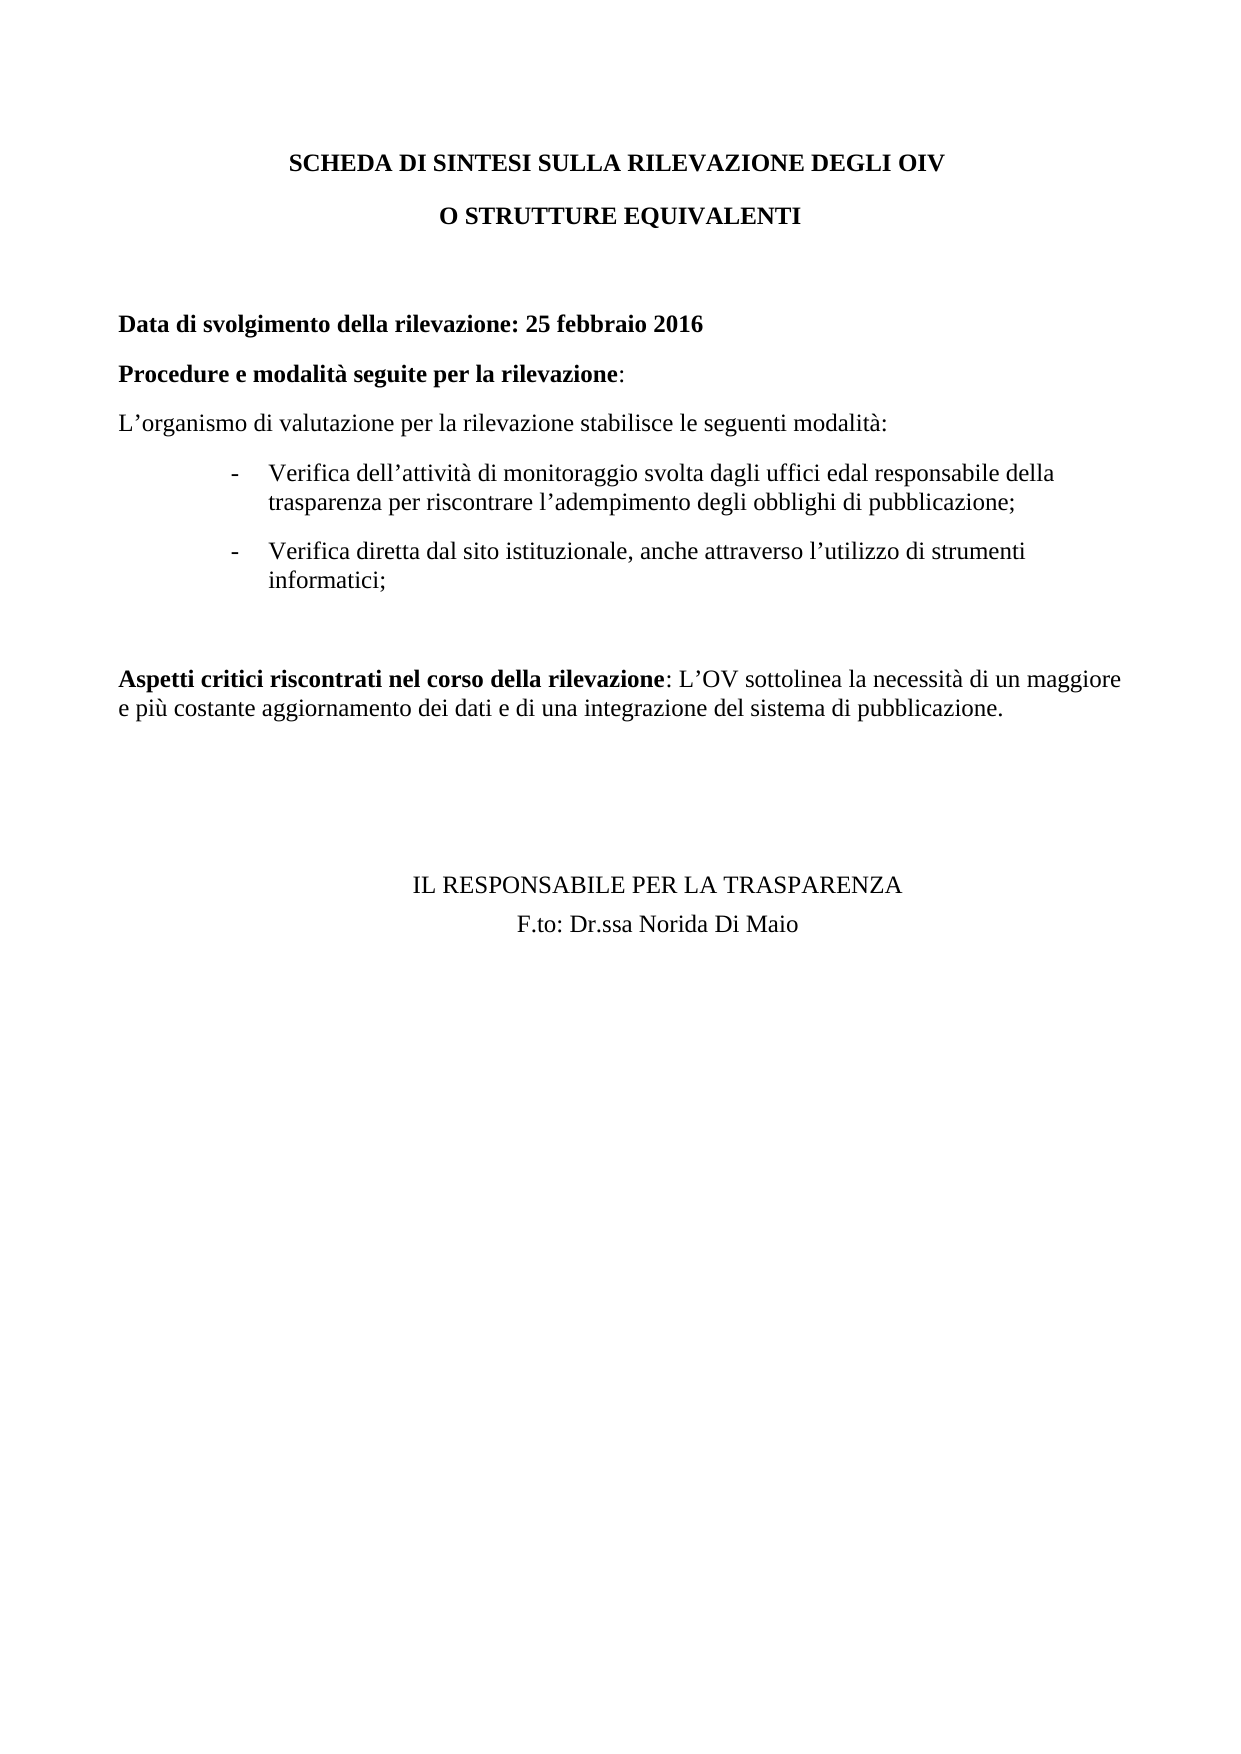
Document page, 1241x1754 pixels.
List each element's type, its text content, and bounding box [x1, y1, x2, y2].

text Data di svolgimento della rilevazione: 25 febbraio 2016 [118, 309, 1122, 338]
text SCHEDA DI SINTESI SULLA RILEVAZIONE DEGLI OIV [118, 148, 1122, 176]
text Procedure e modalità seguite per la rilevazione: [118, 359, 1122, 387]
list Verifica dell’attività di monitoraggio svolta dagli uffici edal responsabile della trasparenza per riscontrare l’adempimento degli obblighi di pubblicazione; [231, 458, 1122, 515]
list Verifica diretta dal sito istituzionale, anche attraverso l’utilizzo di strumenti informatici; [231, 536, 1122, 594]
text L’organismo di valutazione per la rilevazione stabilisce le seguenti modalità: [118, 408, 1122, 437]
text Aspetti critici riscontrati nel corso della rilevazione: L’OV sottolinea la necessità di un maggiore e più costante aggiornamento dei dati e di una integrazione del sistema di pubblicazione. [118, 664, 1122, 722]
text IL RESPONSABILE PER LA TRASPARENZA [193, 870, 1122, 899]
text F.to: Dr.ssa Norida Di Maio [193, 909, 1122, 938]
text O STRUTTURE EQUIVALENTI [118, 201, 1122, 230]
